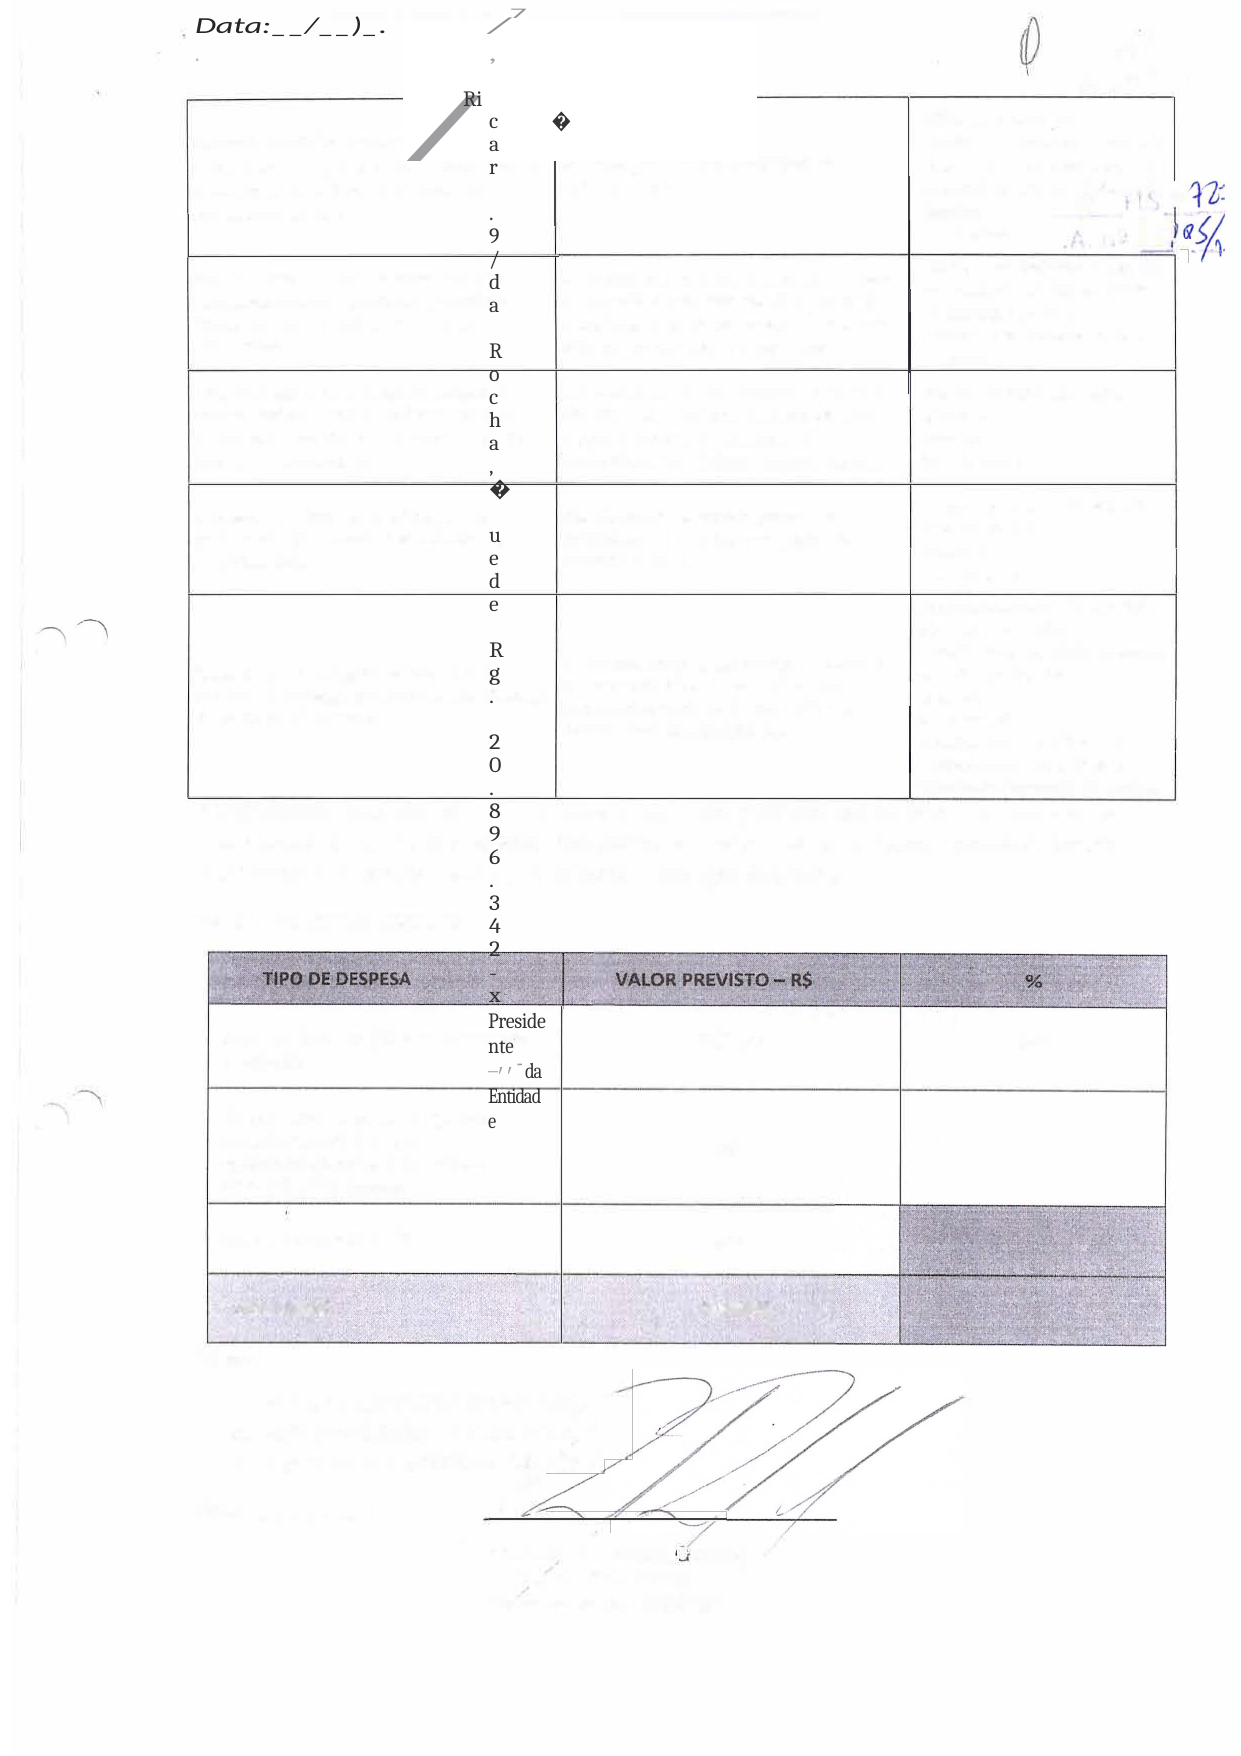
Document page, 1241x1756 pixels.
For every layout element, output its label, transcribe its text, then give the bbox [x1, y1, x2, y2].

text / � �� [403, 31, 757, 161]
subtitle Data:__/__)_. /7 . , [494, 21, 757, 31]
subtitle Data:__/__)_. /7 . , [403, 21, 502, 31]
